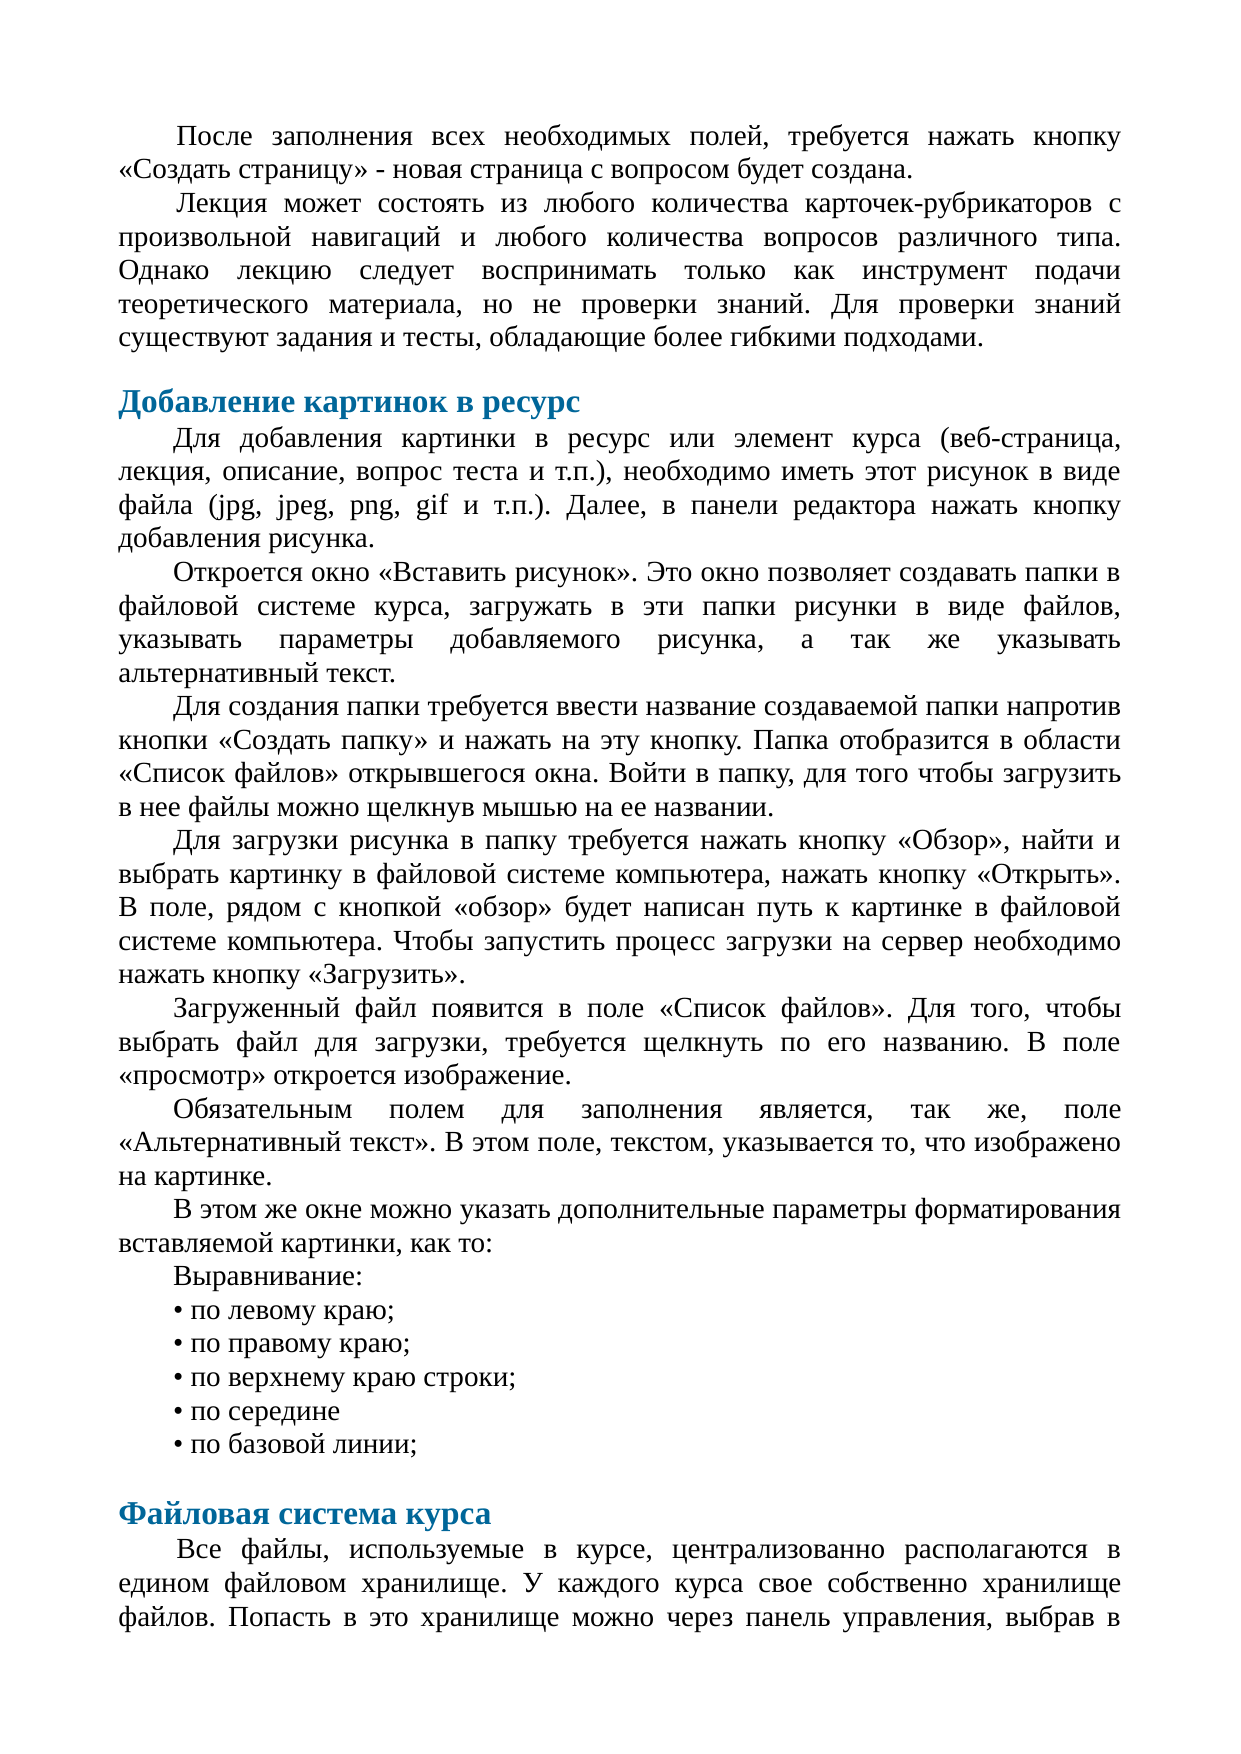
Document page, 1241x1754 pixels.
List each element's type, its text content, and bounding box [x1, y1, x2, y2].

text Файловая система курса [118, 1493, 1122, 1532]
text • по правому краю; [118, 1326, 1122, 1359]
text • по левому краю; [118, 1292, 1122, 1326]
text Откроется окно «Вставить рисунок». Это окно позволяет создавать папки в файловой системе курса, загружать в эти папки рисунки в виде файлов, указывать параметры добавляемого рисунка, а так же указывать альтернативный текст. [118, 554, 1122, 688]
text После заполнения всех необходимых полей, требуется нажать кнопку «Создать страницу» - новая страница с вопросом будет создана. [118, 118, 1122, 185]
text В этом же окне можно указать дополнительные параметры форматирования вставляемой картинки, как то: [118, 1191, 1122, 1258]
text Добавление картинок в ресурс [118, 382, 1122, 420]
text Лекция может состоять из любого количества карточек-рубрикаторов с произвольной навигаций и любого количества вопросов различного типа. Однако лекцию следует воспринимать только как инструмент подачи теоретического материала, но не проверки знаний. Для проверки знаний существуют задания и тесты, обладающие более гибкими подходами. [118, 185, 1122, 353]
text Обязательным полем для заполнения является, так же, поле «Альтернативный текст». В этом поле, текстом, указывается то, что изображено на картинке. [118, 1091, 1122, 1191]
text • по середине [118, 1393, 1122, 1426]
text Выравнивание: [118, 1258, 1122, 1292]
text Загруженный файл появится в поле «Список файлов». Для того, чтобы выбрать файл для загрузки, требуется щелкнуть по его названию. В поле «просмотр» откроется изображение. [118, 990, 1122, 1091]
text Для загрузки рисунка в папку требуется нажать кнопку «Обзор», найти и выбрать картинку в файловой системе компьютера, нажать кнопку «Открыть». В поле, рядом с кнопкой «обзор» будет написан путь к картинке в файловой системе компьютера. Чтобы запустить процесс загрузки на сервер необходимо нажать кнопку «Загрузить». [118, 822, 1122, 990]
text Для создания папки требуется ввести название создаваемой папки напротив кнопки «Создать папку» и нажать на эту кнопку. Папка отобразится в области «Список файлов» открывшегося окна. Войти в папку, для того чтобы загрузить в нее файлы можно щелкнув мышью на ее названии. [118, 688, 1122, 822]
text • по верхнему краю строки; [118, 1359, 1122, 1393]
text Для добавления картинки в ресурс или элемент курса (веб-страница, лекция, описание, вопрос теста и т.п.), необходимо иметь этот рисунок в виде файла (jpg, jpeg, png, gif и т.п.). Далее, в панели редактора нажать кнопку добавления рисунка. [118, 420, 1122, 554]
text • по базовой линии; [118, 1426, 1122, 1460]
text Все файлы, используемые в курсе, централизованно располагаются в едином файловом хранилище. У каждого курса свое собственно хранилище файлов. Попасть в это хранилище можно через панель управления, выбрав в [118, 1532, 1122, 1632]
